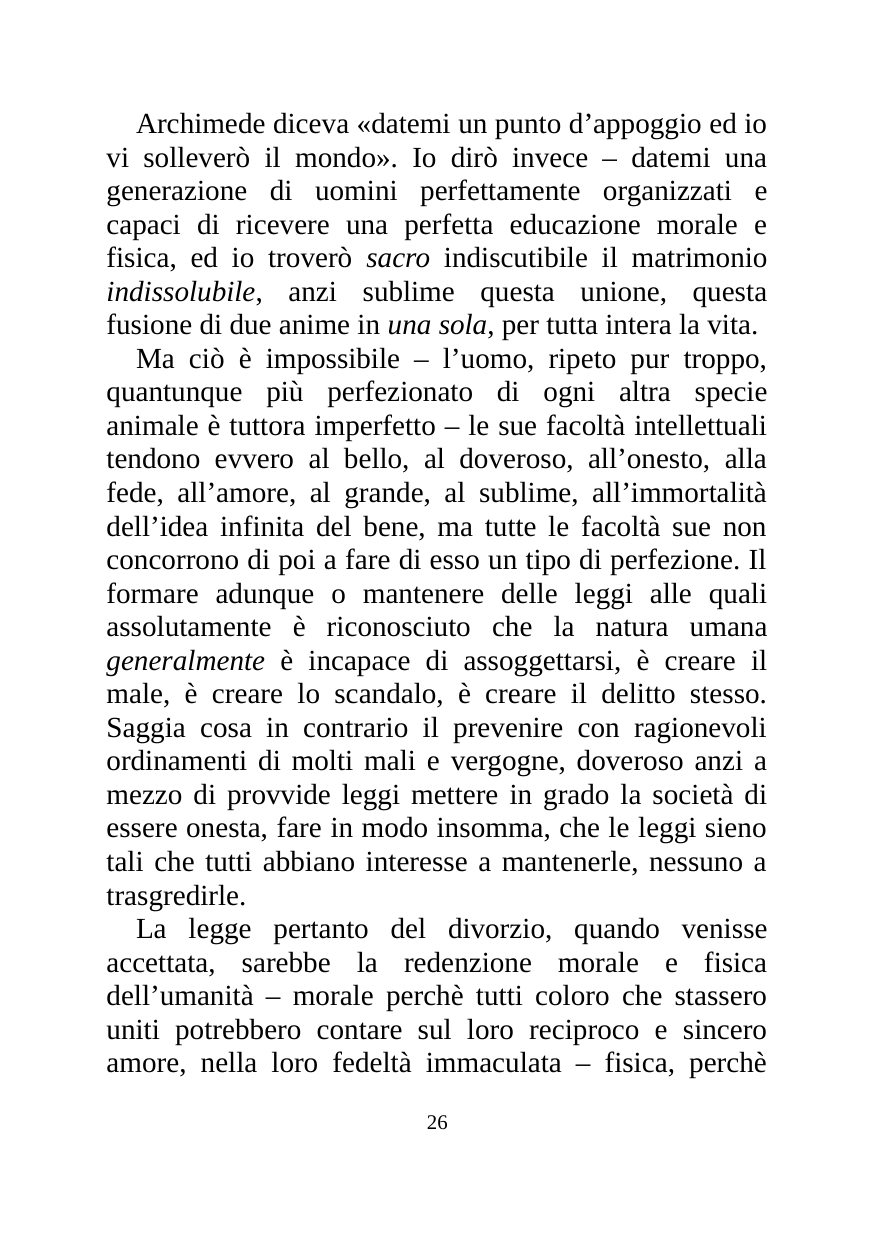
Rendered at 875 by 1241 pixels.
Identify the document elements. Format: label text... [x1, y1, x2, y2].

text Ma ciò è impossibile – l’uomo, ripeto pur troppo, quantunque più perfezionato di ogni altra specie animale è tuttora imperfetto – le sue facoltà intellettuali tendono evvero al bello, al doveroso, all’onesto, alla fede, all’amore, al grande, al sublime, all’immortalità dell’idea infinita del bene, ma tutte le facoltà sue non concorrono di poi a fare di esso un tipo di perfezione. Il formare adunque o mantenere delle leggi alle quali assolutamente è riconosciuto che la natura umana generalmente è incapace di assoggettarsi, è creare il male, è creare lo scandalo, è creare il delitto stesso. Saggia cosa in contrario il prevenire con ragionevoli ordinamenti di molti mali e vergogne, doveroso anzi a mezzo di provvide leggi mettere in grado la società di essere onesta, fare in modo insomma, che le leggi sieno tali che tutti abbiano interesse a mantenerle, nessuno a trasgredirle. [106, 341, 768, 911]
text La legge pertanto del divorzio, quando venisse accettata, sarebbe la redenzione morale e fisica dell’umanità – morale perchè tutti coloro che stassero uniti potrebbero contare sul loro reciproco e sincero amore, nella loro fedeltà immaculata – fisica, perchè [106, 911, 768, 1079]
text Archimede diceva «datemi un punto d’appoggio ed io vi solleverò il mondo». Io dirò invece – datemi una generazione di uomini perfettamente organizzati e capaci di ricevere una perfetta educazione morale e fisica, ed io troverò sacro indiscutibile il matrimonio indissolubile, anzi sublime questa unione, questa fusione di due anime in una sola, per tutta intera la vita. [106, 106, 768, 341]
